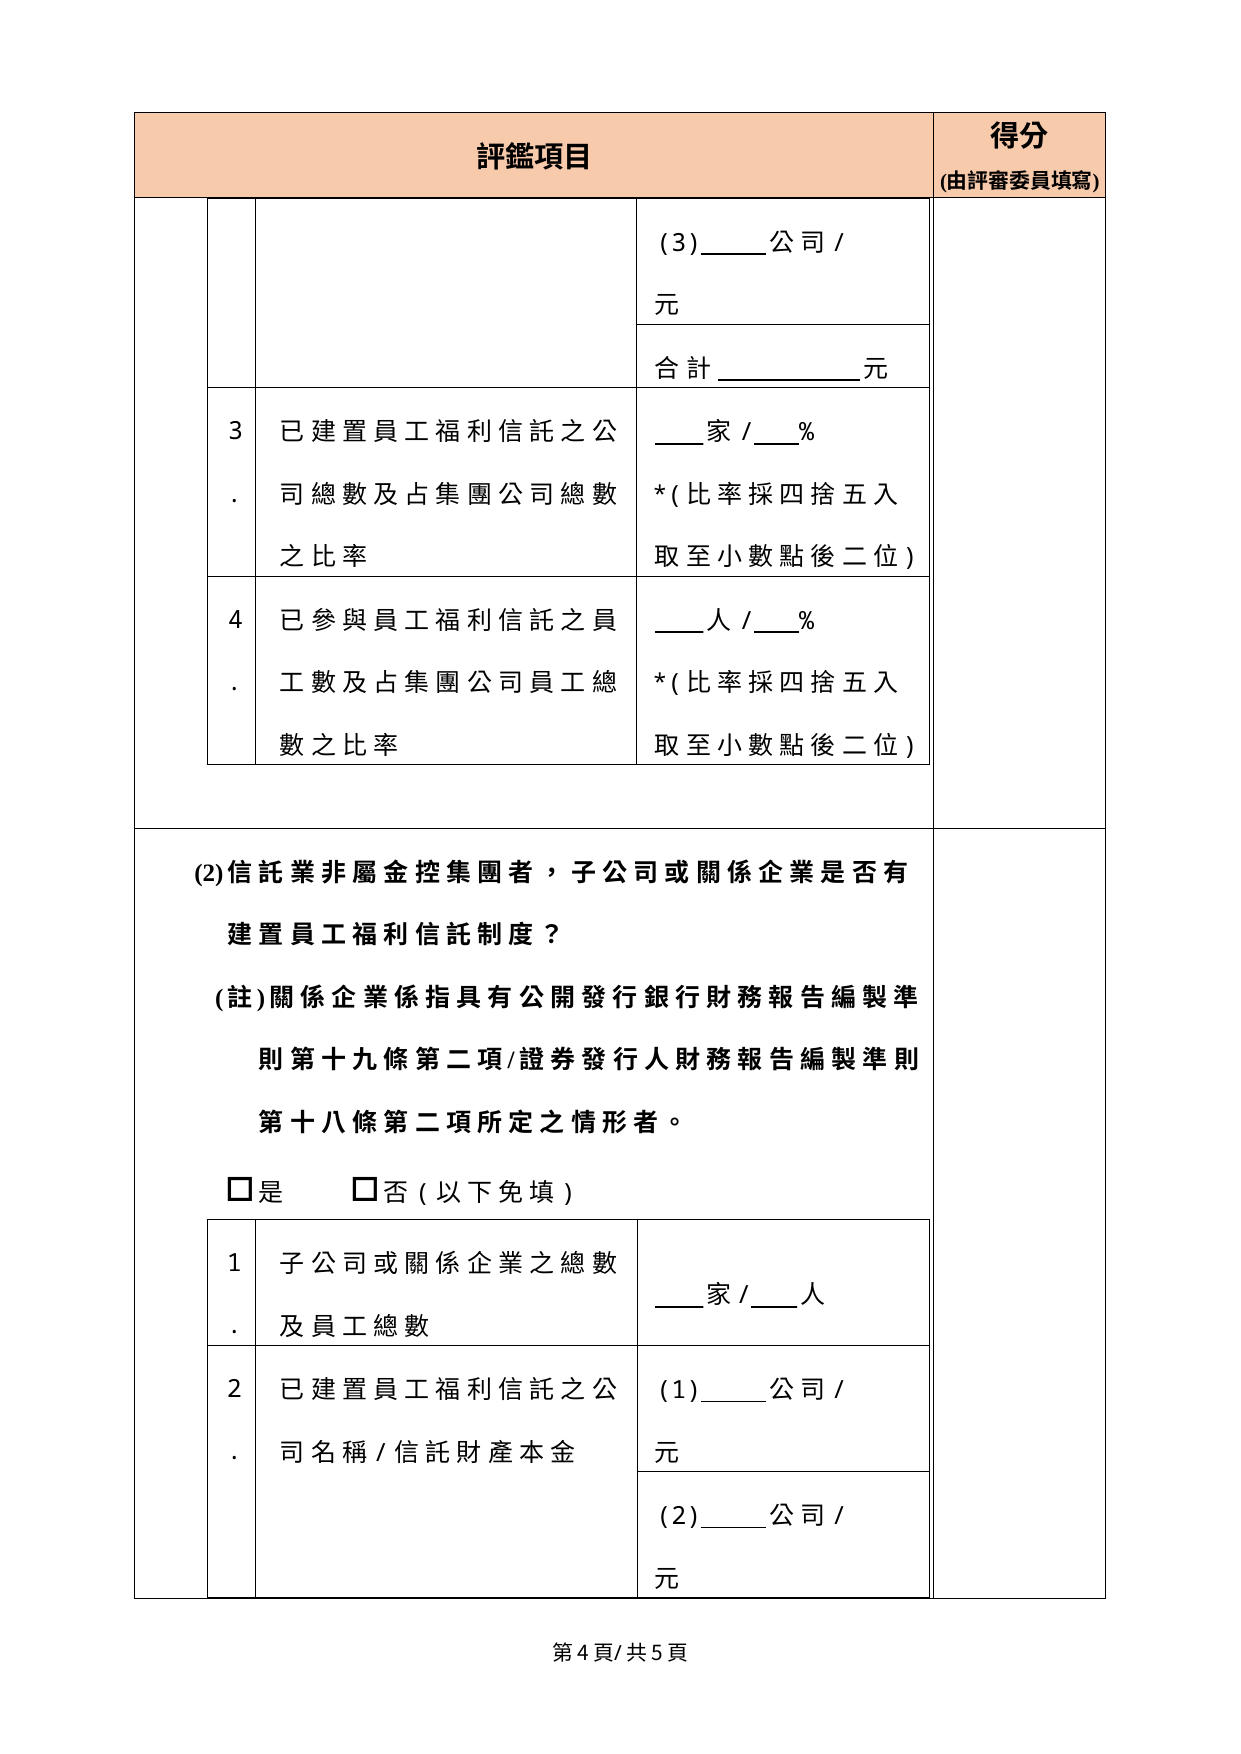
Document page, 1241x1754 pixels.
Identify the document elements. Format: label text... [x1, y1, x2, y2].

table_cell 合計 元 [637, 325, 929, 387]
table_cell (1) 公司/ 元 [638, 1346, 929, 1471]
table_header 1. [208, 1220, 255, 1345]
table_cell 4. [208, 577, 255, 764]
table_cell 家/ % *(比率採四捨五入取至小數點後二位) [637, 388, 929, 576]
table_cell [934, 198, 1105, 828]
table_header 子公司或關係企業之總數及員工總數 [256, 1220, 637, 1345]
table_cell 3. [208, 388, 255, 576]
table_cell [135, 198, 933, 828]
table_cell (2)信託業非屬金控集團者，子公司或關係企業是否有建置員工福利信託制度？ (註)關係企業係指具有公開發行銀行財務報告編製準則第十九條第二項/證券發行人財務報告編製準則第十八條第二項所定之情形者。 是 否(以下免填) [135, 829, 933, 1598]
table_cell [256, 199, 636, 387]
table_cell (2) 公司/ 元 [638, 1472, 929, 1597]
table_header 家/ 人 [638, 1220, 929, 1345]
table_header 評鑑項目 [135, 113, 933, 197]
table_cell 已參與員工福利信託之員工數及占集團公司員工總數之比率 [256, 577, 636, 764]
table_cell [934, 829, 1105, 1598]
table_cell 2. [208, 1346, 255, 1597]
table_cell [208, 199, 255, 387]
table_cell 已建置員工福利信託之公司名稱/信託財產本金 [256, 1346, 637, 1597]
table_cell (3) 公司/ 元 [637, 199, 929, 324]
table_header 得分 (由評審委員填寫) [934, 113, 1105, 197]
table_cell 人/ % *(比率採四捨五入取至小數點後二位) [637, 577, 929, 764]
table_cell 已建置員工福利信託之公司總數及占集團公司總數之比率 [256, 388, 636, 576]
